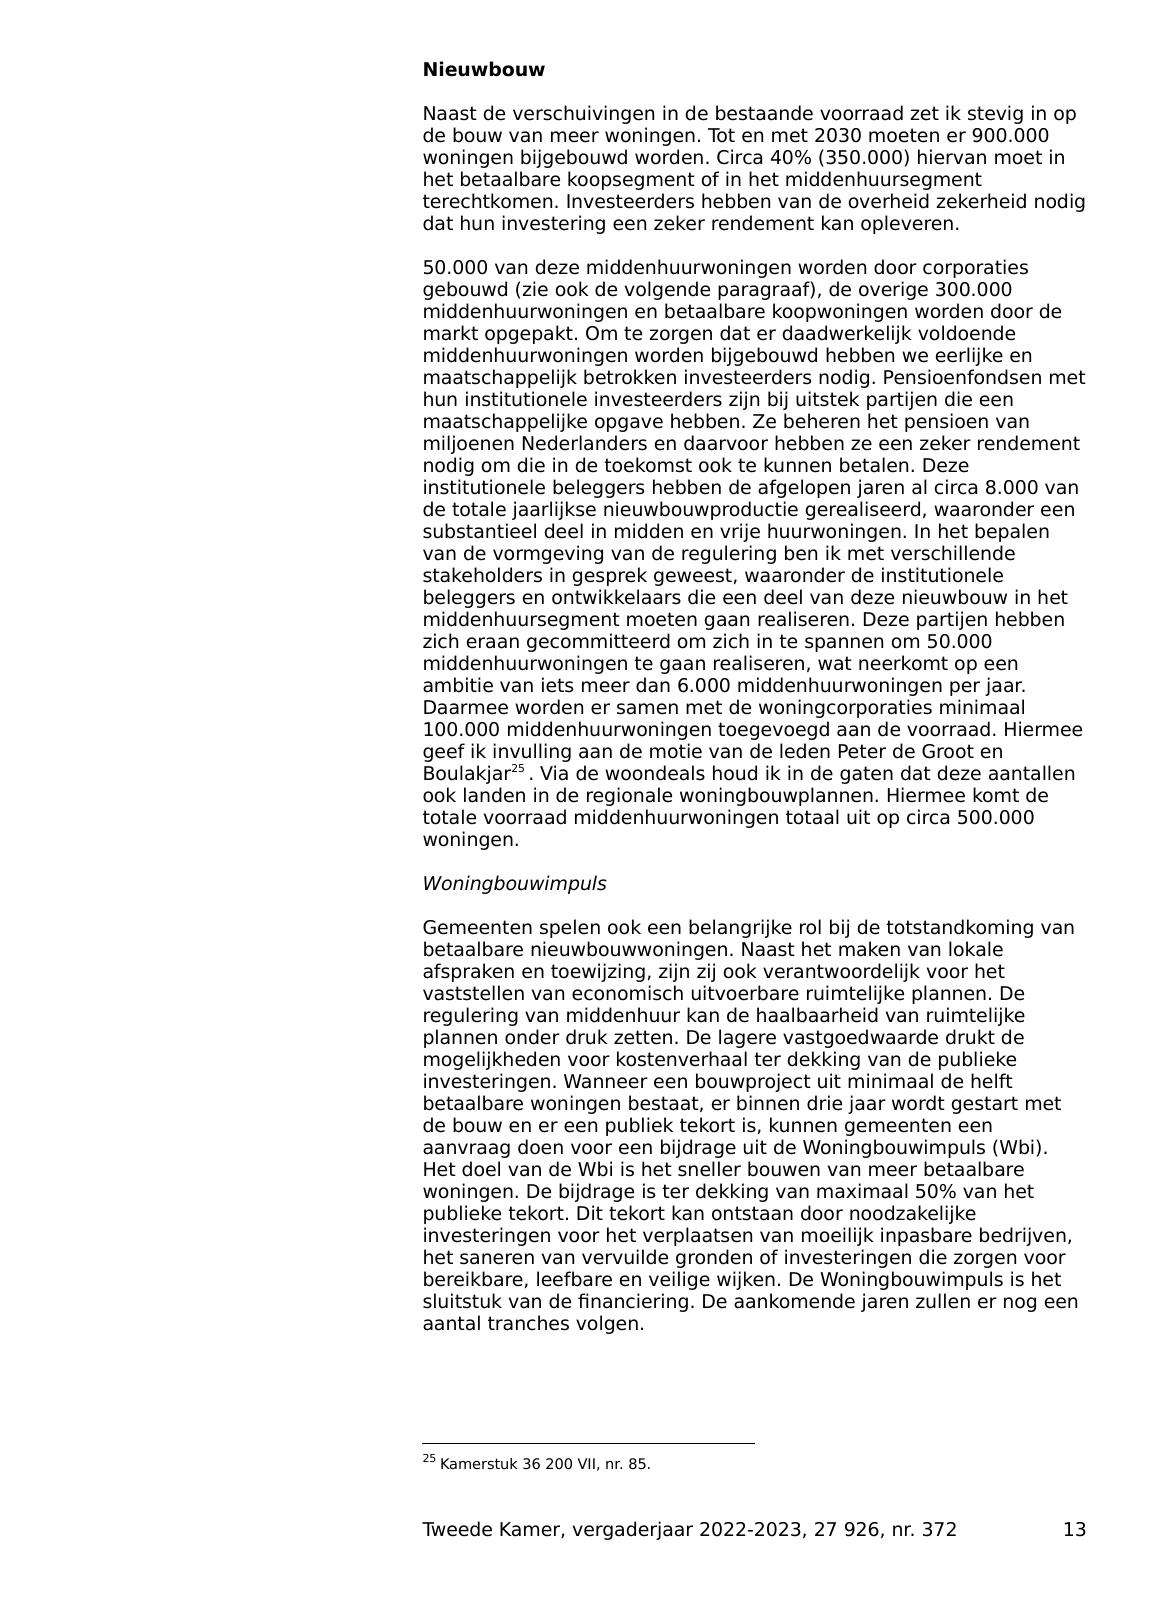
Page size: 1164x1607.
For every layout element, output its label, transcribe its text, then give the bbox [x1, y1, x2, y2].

text Gemeenten spelen ook een belangrijke rol bij de totstandkoming van betaalbare nieuwbouwwoningen. Naast het maken van lokale afspraken en toewijzing, zijn zij ook verantwoordelijk voor het vaststellen van economisch uitvoerbare ruimtelijke plannen. De regulering van middenhuur kan de haalbaarheid van ruimtelijke plannen onder druk zetten. De lagere vastgoedwaarde drukt de mogelijkheden voor kostenverhaal ter dekking van de publieke investeringen. Wanneer een bouwproject uit minimaal de helft betaalbare woningen bestaat, er binnen drie jaar wordt gestart met de bouw en er een publiek tekort is, kunnen gemeenten een aanvraag doen voor een bijdrage uit de Woningbouwimpuls (Wbi). Het doel van de Wbi is het sneller bouwen van meer betaalbare woningen. De bijdrage is ter dekking van maximaal 50% van het publieke tekort. Dit tekort kan ontstaan door noodzakelijke investeringen voor het verplaatsen van moeilijk inpasbare bedrijven, het saneren van vervuilde gronden of investeringen die zorgen voor bereikbare, leefbare en veilige wijken. De Woningbouwimpuls is het sluitstuk van de financiering. De aankomende jaren zullen er nog een aantal tranches volgen. [422, 917, 1087, 1335]
text 50.000 van deze middenhuurwoningen worden door corporaties gebouwd (zie ook de volgende paragraaf), de overige 300.000 middenhuurwoningen en betaalbare koopwoningen worden door de markt opgepakt. Om te zorgen dat er daadwerkelijk voldoende middenhuurwoningen worden bijgebouwd hebben we eerlijke en maatschappelijk betrokken investeerders nodig. Pensioenfondsen met hun institutionele investeerders zijn bij uitstek partijen die een maatschappelijke opgave hebben. Ze beheren het pensioen van miljoenen Nederlanders en daarvoor hebben ze een zeker rendement nodig om die in de toekomst ook te kunnen betalen. Deze institutionele beleggers hebben de afgelopen jaren al circa 8.000 van de totale jaarlijkse nieuwbouwproductie gerealiseerd, waaronder een substantieel deel in midden en vrije huurwoningen. In het bepalen van de vormgeving van de regulering ben ik met verschillende stakeholders in gesprek geweest, waaronder de institutionele beleggers en ontwikkelaars die een deel van deze nieuwbouw in het middenhuursegment moeten gaan realiseren. Deze partijen hebben zich eraan gecommitteerd om zich in te spannen om 50.000 middenhuurwoningen te gaan realiseren, wat neerkomt op een ambitie van iets meer dan 6.000 middenhuurwoningen per jaar. Daarmee worden er samen met de woningcorporaties minimaal 100.000 middenhuurwoningen toegevoegd aan de voorraad. Hiermee geef ik invulling aan de motie van de leden Peter de Groot en Boulakjar. Via de woondeals houd ik in de gaten dat deze aantallen ook landen in de regionale woningbouwplannen. Hiermee komt de totale voorraad middenhuurwoningen totaal uit op circa 500.000 woningen. [422, 257, 1087, 851]
subtitle Nieuwbouw [422, 59, 1087, 81]
text Naast de verschuivingen in de bestaande voorraad zet ik stevig in op de bouw van meer woningen. Tot en met 2030 moeten er 900.000 woningen bijgebouwd worden. Circa 40% (350.000) hiervan moet in het betaalbare koopsegment of in het middenhuursegment terechtkomen. Investeerders hebben van de overheid zekerheid nodig dat hun investering een zeker rendement kan opleveren. [422, 103, 1087, 235]
subtitle Woningbouwimpuls [422, 873, 1087, 895]
text Kamerstuk 36 200 VII, nr. 85. [422, 1452, 1087, 1474]
